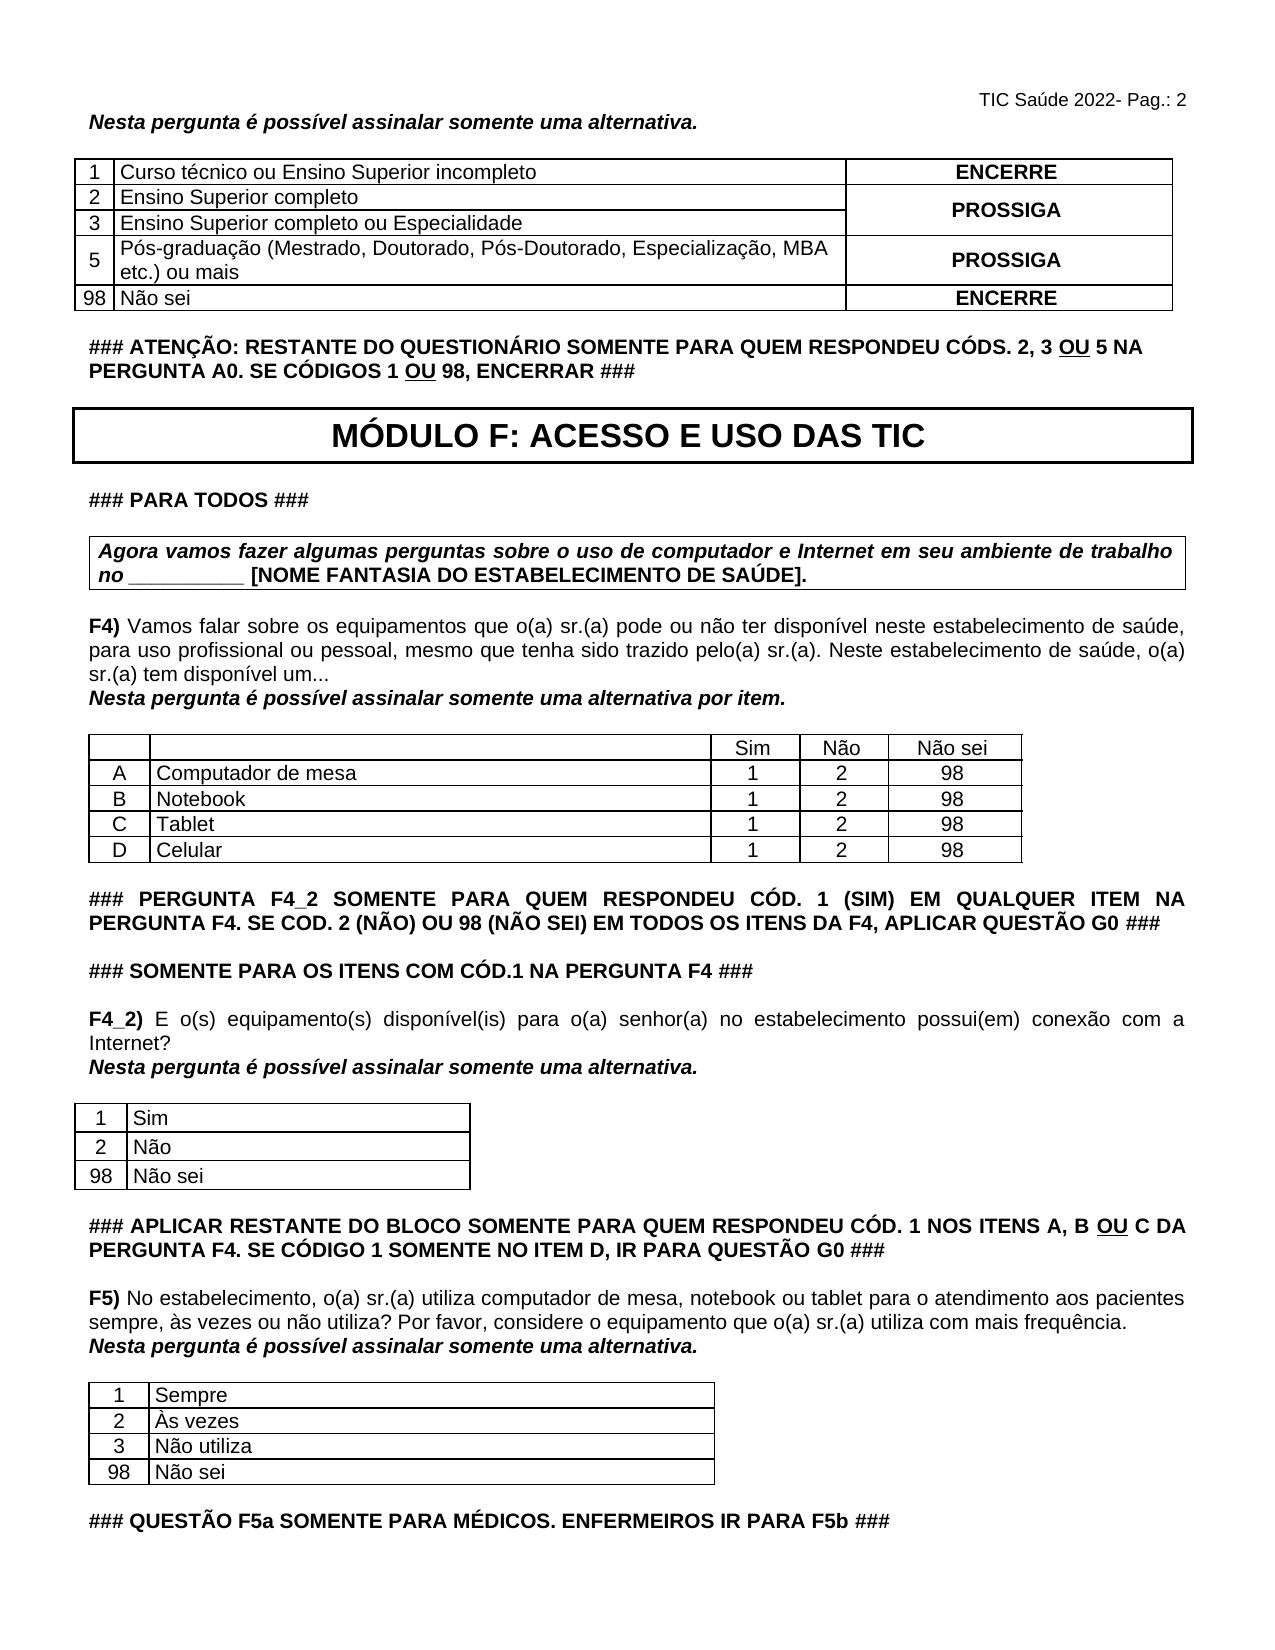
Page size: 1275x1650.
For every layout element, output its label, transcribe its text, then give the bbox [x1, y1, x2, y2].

table_cell Pós-graduação (Mestrado, Doutorado, Pós-Doutorado, Especialização, MBA etc.) ou mais [115, 236, 845, 284]
table_header ENCERRE [847, 160, 1172, 184]
table_cell 2 [801, 761, 888, 785]
table_header Não [801, 735, 888, 759]
table_header Não sei [889, 735, 1021, 759]
table_header Curso técnico ou Ensino Superior incompleto [115, 160, 845, 184]
text ### PERGUNTA F4_2 SOMENTE PARA QUEM RESPONDEU CÓD. 1 (SIM) EM QUALQUER ITEM NA PERGUNTA F4. SE COD. 2 (NÃO) OU 98 (NÃO SEI) EM TODOS OS ITENS DA F4, APLICAR QUESTÃO G0 ### [89, 887, 1186, 935]
table_header 1 [76, 160, 113, 184]
table_cell 1 [712, 761, 799, 785]
table_cell 2 [801, 837, 888, 861]
text F4_2) E o(s) equipamento(s) disponível(is) para o(a) senhor(a) no estabelecimento possui(em) conexão com a Internet? [89, 1007, 1186, 1054]
table_header 1 [90, 1383, 148, 1407]
table_cell Não sei [115, 286, 845, 310]
table_cell 1 [712, 786, 799, 810]
table_header MÓDULO F: ACESSO E USO DAS TIC [75, 410, 1191, 461]
text ### ATENÇÃO: RESTANTE DO QUESTIONÁRIO SOMENTE PARA QUEM RESPONDEU CÓDS. 2, 3 OU 5 NA PERGUNTA A0. SE CÓDIGOS 1 OU 98, ENCERRAR ### [89, 335, 1186, 383]
table_cell A [90, 761, 149, 785]
text Agora vamos fazer algumas perguntas sobre o uso de computador e Internet em seu ambiente de trabalho no __________ [NOME FANTASIA DO ESTABELECIMENTO DE SAÚDE]. [90, 537, 1185, 589]
table_cell 98 [90, 1460, 148, 1484]
table_cell Tablet [151, 812, 710, 836]
text ### APLICAR RESTANTE DO BLOCO SOMENTE PARA QUEM RESPONDEU CÓD. 1 NOS ITENS A, B OU C DA PERGUNTA F4. SE CÓDIGO 1 SOMENTE NO ITEM D, IR PARA QUESTÃO G0 ### [89, 1214, 1186, 1262]
table_header [151, 735, 710, 759]
table_cell 3 [76, 211, 113, 235]
table_cell 1 [712, 837, 799, 861]
table_cell 3 [90, 1434, 148, 1458]
text Nesta pergunta é possível assinalar somente uma alternativa. [89, 1334, 1186, 1358]
table_cell ENCERRE [847, 286, 1172, 310]
table_cell 1 [712, 812, 799, 836]
table_cell Não sei [128, 1161, 469, 1188]
table_header 1 [76, 1104, 126, 1131]
table_cell 2 [801, 812, 888, 836]
table_cell 98 [889, 761, 1021, 785]
table_cell PROSSIGA [847, 185, 1172, 235]
table_cell 2 [76, 185, 113, 209]
table_cell Não [128, 1133, 469, 1160]
text Nesta pergunta é possível assinalar somente uma alternativa por item. [89, 686, 1186, 710]
table_cell 2 [90, 1409, 148, 1433]
table_header Sim [712, 735, 799, 759]
table_cell 5 [76, 236, 113, 284]
text Nesta pergunta é possível assinalar somente uma alternativa. [89, 110, 1186, 134]
table_cell Ensino Superior completo ou Especialidade [115, 211, 845, 235]
table_cell 98 [889, 837, 1021, 861]
table_header Sim [128, 1104, 469, 1131]
table_cell 98 [76, 1161, 126, 1188]
table_cell PROSSIGA [847, 236, 1172, 284]
text Nesta pergunta é possível assinalar somente uma alternativa. [89, 1054, 1186, 1078]
table_cell Celular [151, 837, 710, 861]
table_header Sempre [150, 1383, 714, 1407]
table_cell 2 [76, 1133, 126, 1160]
table_cell 98 [76, 286, 113, 310]
table_cell C [90, 812, 149, 836]
table_cell 98 [889, 786, 1021, 810]
table_cell Notebook [151, 786, 710, 810]
table_cell B [90, 786, 149, 810]
table_cell 2 [801, 786, 888, 810]
table_cell Computador de mesa [151, 761, 710, 785]
text ### QUESTÃO F5a SOMENTE PARA MÉDICOS. ENFERMEIROS IR PARA F5b ### [89, 1509, 1186, 1533]
text F4) Vamos falar sobre os equipamentos que o(a) sr.(a) pode ou não ter disponível neste estabelecimento de saúde, para uso profissional ou pessoal, mesmo que tenha sido trazido pelo(a) sr.(a). Neste estabelecimento de saúde, o(a) sr.(a) tem disponível um... [89, 614, 1186, 686]
table_cell Às vezes [150, 1409, 714, 1433]
text ### PARA TODOS ### [89, 488, 1186, 512]
table_cell 98 [889, 812, 1021, 836]
table_cell Não sei [150, 1460, 714, 1484]
table_cell Ensino Superior completo [115, 185, 845, 209]
text ### SOMENTE PARA OS ITENS COM CÓD.1 NA PERGUNTA F4 ### [89, 959, 1186, 983]
table_header [90, 735, 149, 759]
table_cell Não utiliza [150, 1434, 714, 1458]
text F5) No estabelecimento, o(a) sr.(a) utiliza computador de mesa, notebook ou tablet para o atendimento aos pacientes sempre, às vezes ou não utiliza? Por favor, considere o equipamento que o(a) sr.(a) utiliza com mais frequência. [89, 1286, 1186, 1334]
table_cell D [90, 837, 149, 861]
